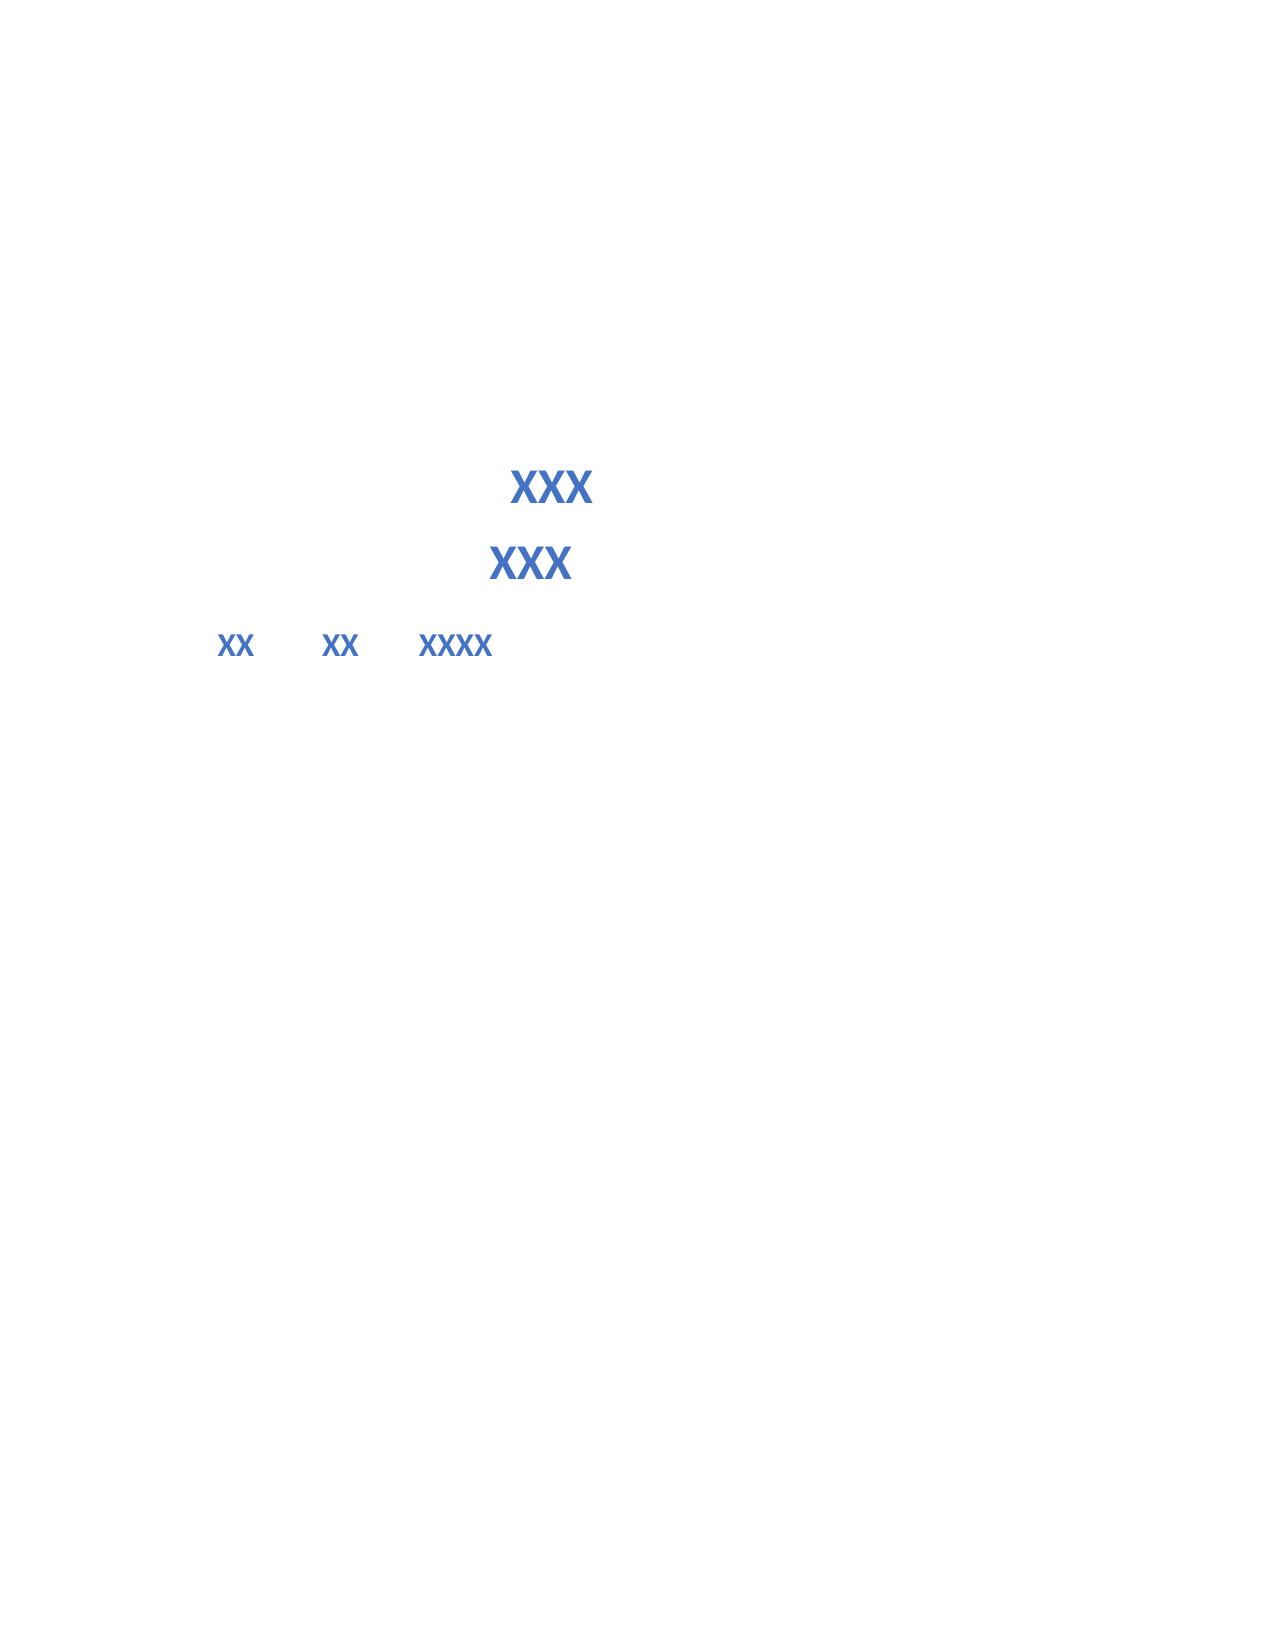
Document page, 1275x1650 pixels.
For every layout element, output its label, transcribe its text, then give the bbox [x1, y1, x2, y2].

text XXX [510, 468, 726, 506]
text XXX [489, 544, 705, 582]
text XX XX XXXX [210, 622, 508, 657]
